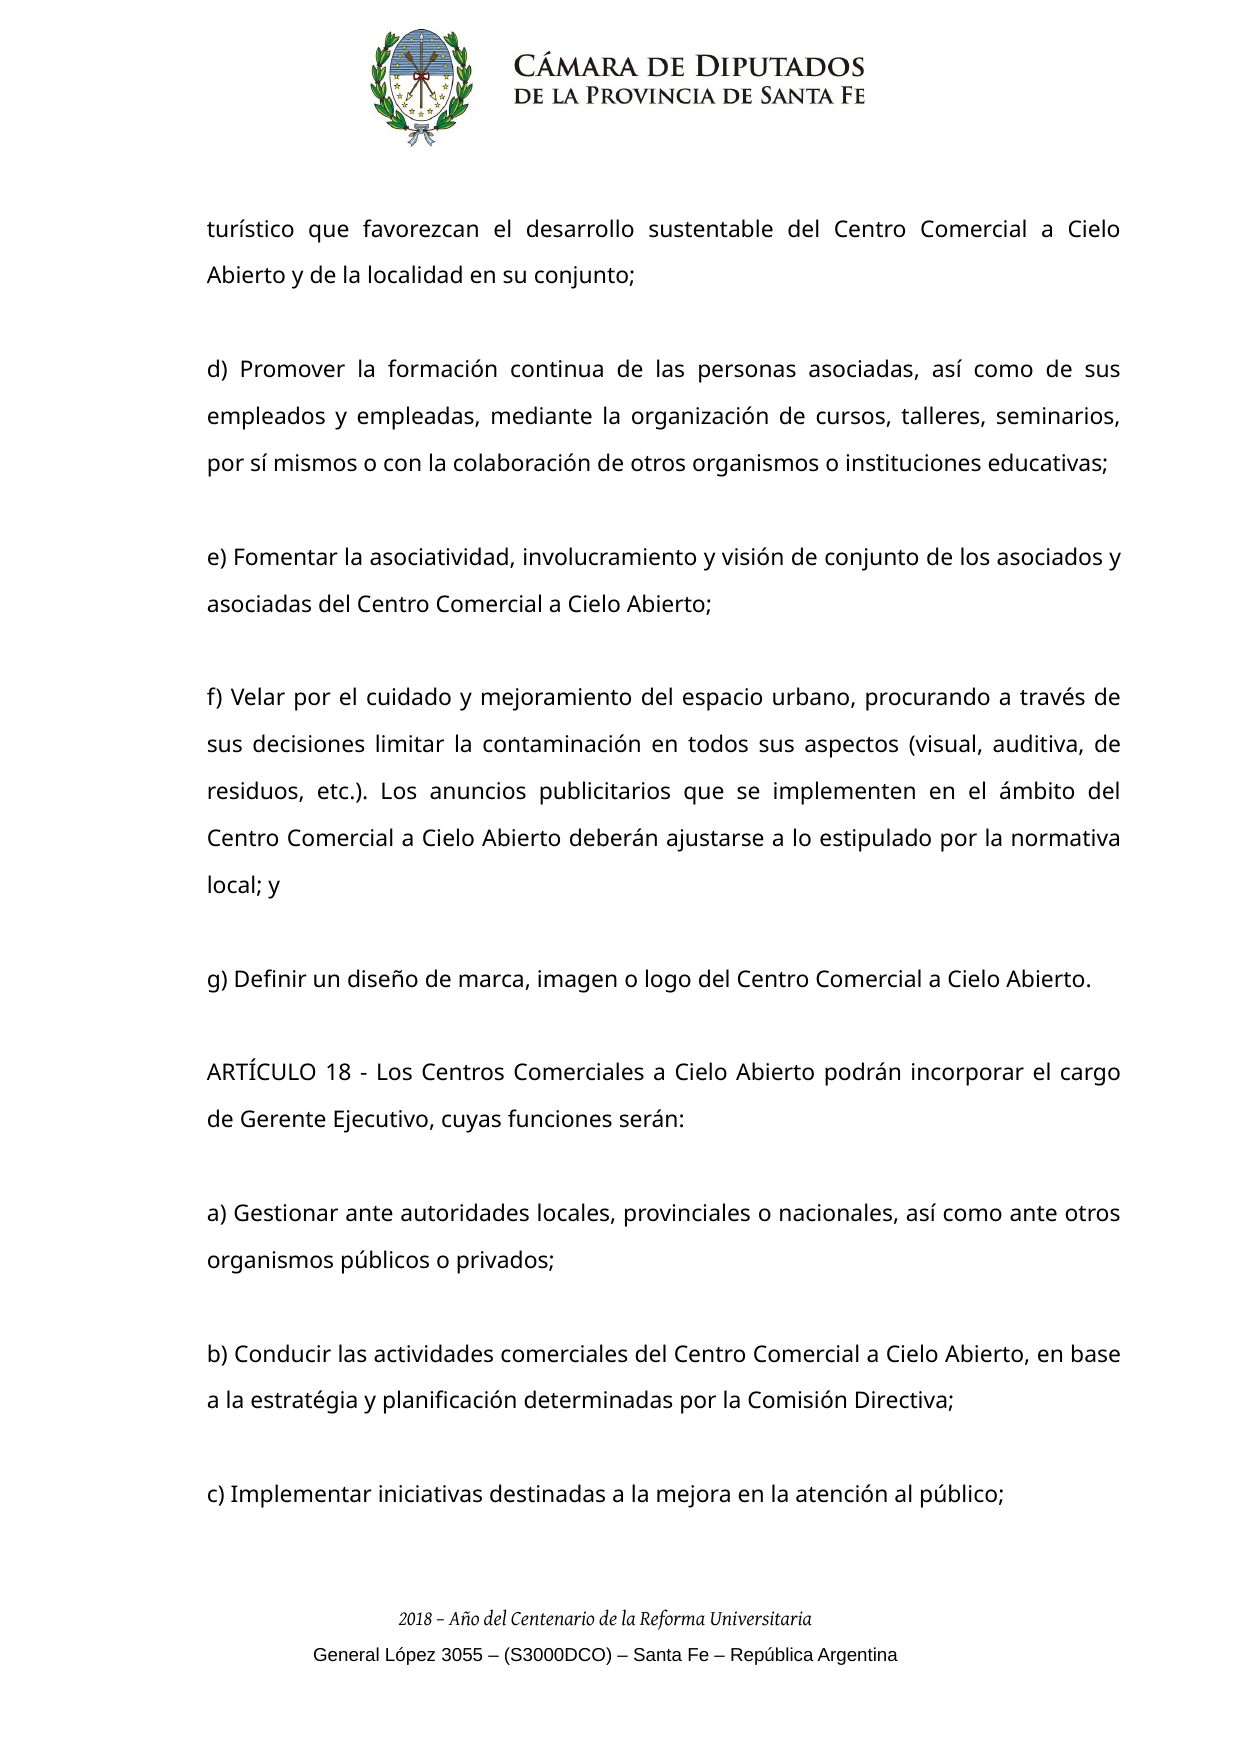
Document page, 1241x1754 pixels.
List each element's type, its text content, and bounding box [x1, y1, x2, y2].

text e) Fomentar la asociatividad, involucramiento y visión de conjunto de los asociados y asociadas del Centro Comercial a Cielo Abierto; [207, 541, 1122, 619]
text c) Implementar iniciativas destinadas a la mejora en la atención al público; [207, 1478, 1122, 1509]
text turístico que favorezcan el desarrollo sustentable del Centro Comercial a Cielo Abierto y de la localidad en su conjunto; [207, 213, 1122, 291]
text ARTÍCULO 18 - Los Centros Comerciales a Cielo Abierto podrán incorporar el cargo de Gerente Ejecutivo, cuyas funciones serán: [207, 1056, 1122, 1134]
text d) Promover la formación continua de las personas asociadas, así como de sus empleados y empleadas, mediante la organización de cursos, talleres, seminarios, por sí mismos o con la colaboración de otros organismos o instituciones educativas; [207, 353, 1122, 478]
picture [370, 29, 865, 151]
text a) Gestionar ante autoridades locales, provinciales o nacionales, así como ante otros organismos públicos o privados; [207, 1197, 1122, 1275]
text g) Definir un diseño de marca, imagen o logo del Centro Comercial a Cielo Abierto. [207, 963, 1122, 994]
text b) Conducir las actividades comerciales del Centro Comercial a Cielo Abierto, en base a la estratégia y planificación determinadas por la Comisión Directiva; [207, 1338, 1122, 1416]
text f) Velar por el cuidado y mejoramiento del espacio urbano, procurando a través de sus decisiones limitar la contaminación en todos sus aspectos (visual, auditiva, de residuos, etc.). Los anuncios publicitarios que se implementen en el ámbito del Centro Comercial a Cielo Abierto deberán ajustarse a lo estipulado por la normativa local; y [207, 681, 1122, 900]
